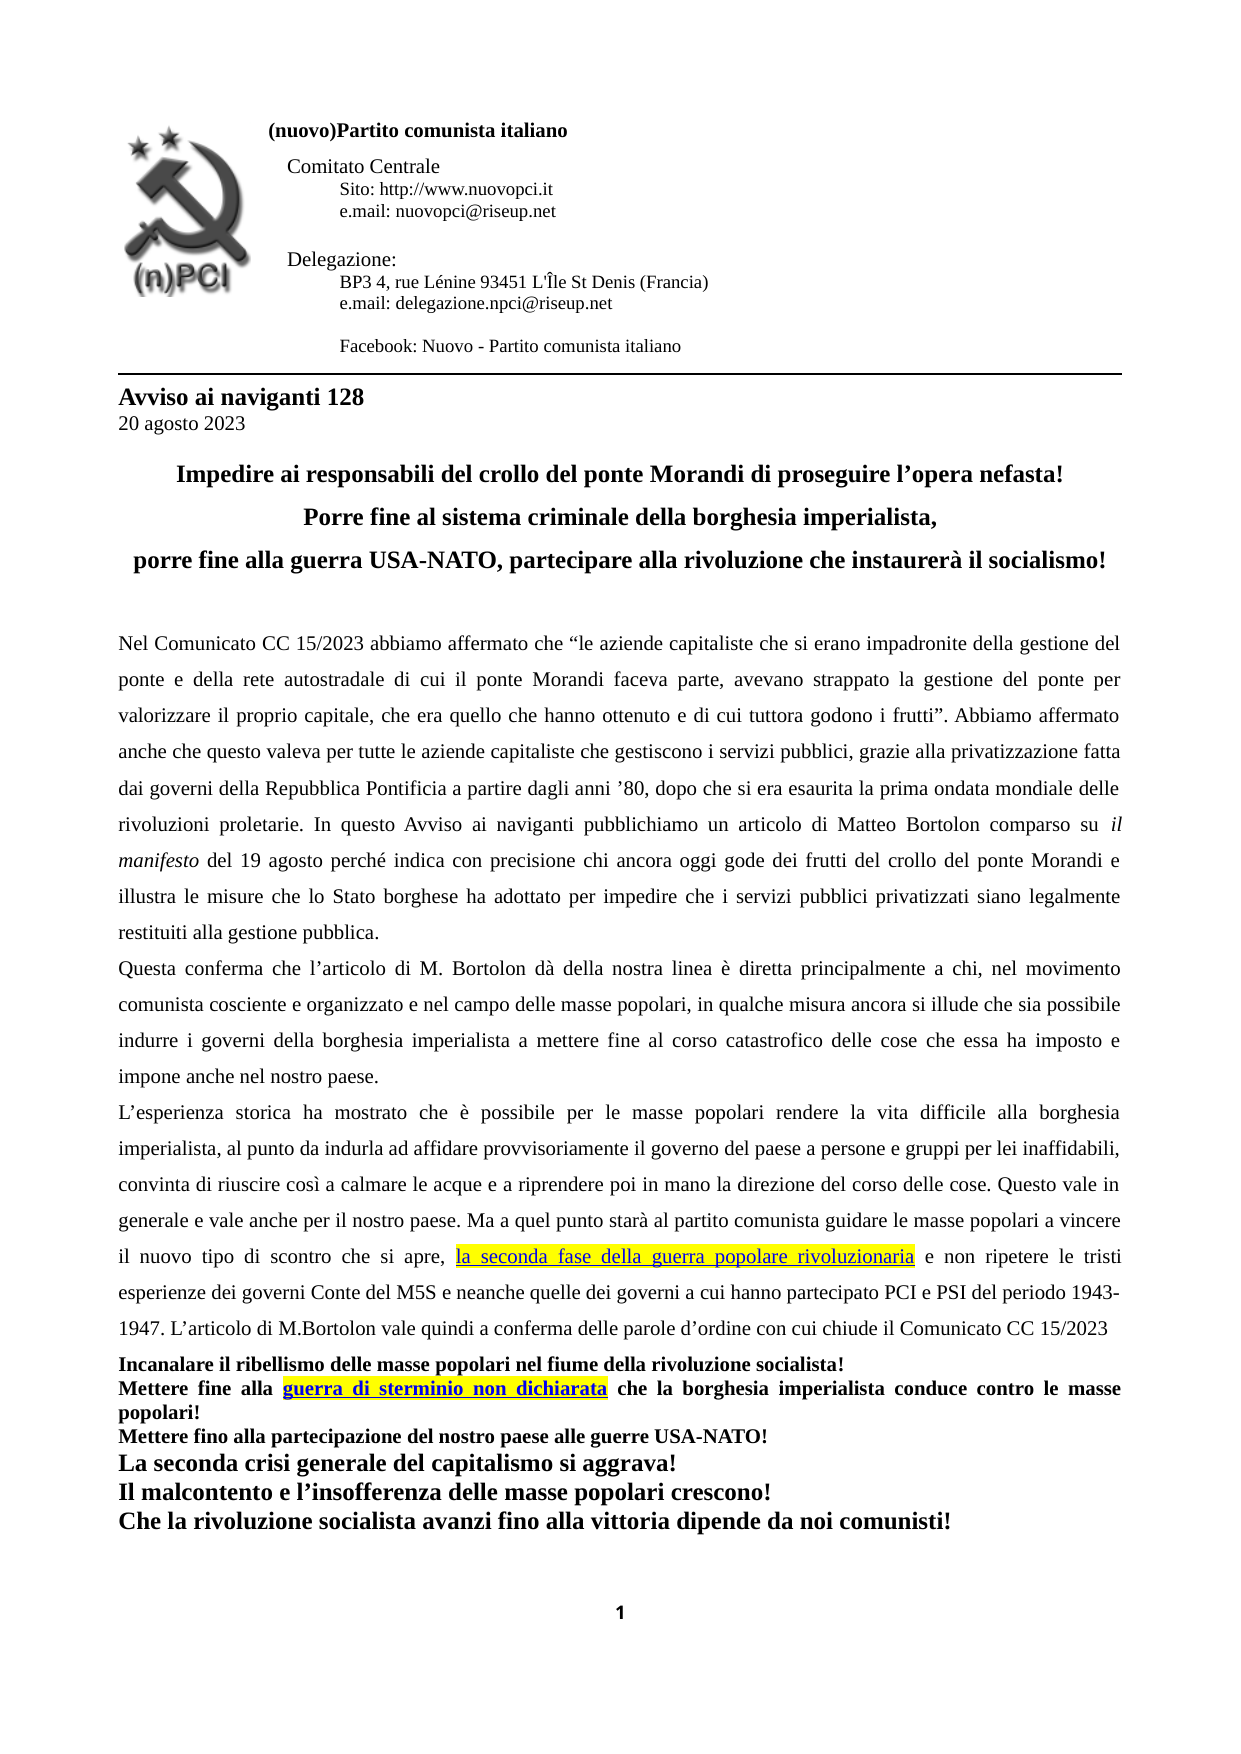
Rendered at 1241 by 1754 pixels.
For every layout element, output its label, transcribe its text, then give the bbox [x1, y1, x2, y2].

text Mettere fino alla partecipazione del nostro paese alle guerre USA-NATO! [118, 1424, 1122, 1448]
text Che la rivoluzione socialista avanzi fino alla vittoria dipende da noi comunisti! [118, 1506, 1122, 1535]
text BP3 4, rue Lénine 93451 L'Île St Denis (Francia) [339, 271, 1122, 292]
text porre fine alla guerra USA-NATO, partecipare alla rivoluzione che instaurerà il socialismo! [118, 545, 1122, 574]
text L’esperienza storica ha mostrato che è possibile per le masse popolari rendere la vita difficile alla borghesia imperialista, al punto da indurla ad affidare provvisoriamente il governo del paese a persone e gruppi per lei inaffidabili, convinta di riuscire così a calmare le acque e a riprendere poi in mano la direzione del corso delle cose. Questo vale in generale e vale anche per il nostro paese. Ma a quel punto starà al partito comunista guidare le masse popolari a vincere il nuovo tipo di scontro che si apre, la seconda fase della guerra popolare rivoluzionaria e non ripetere le tristi esperienze dei governi Conte del M5S e neanche quelle dei governi a cui hanno partecipato PCI e PSI del periodo 1943-1947. L’articolo di M.Bortolon vale quindi a conferma delle parole d’ordine con cui chiude il Comunicato CC 15/2023 [118, 1100, 1122, 1340]
text La seconda crisi generale del capitalismo si aggrava! [118, 1448, 1122, 1477]
text Delegazione: [287, 246, 1122, 271]
text e.mail: nuovopci@riseup.net [339, 200, 1122, 221]
text Mettere fine alla guerra di sterminio non dichiarata che la borghesia imperialista conduce contro le masse popolari! [118, 1376, 1122, 1424]
text Il malcontento e l’insofferenza delle masse popolari crescono! [118, 1477, 1122, 1506]
text e.mail: delegazione.npci@riseup.net [339, 292, 1122, 314]
text Avviso ai naviganti 128 [118, 382, 1118, 411]
picture [122, 122, 251, 297]
text 20 agosto 2023 [118, 411, 1118, 435]
text Comitato Centrale [287, 154, 1122, 178]
text Incanalare il ribellismo delle masse popolari nel fiume della rivoluzione socialista! [118, 1352, 1122, 1376]
text (nuovo)Partito comunista italiano [268, 118, 1122, 142]
text Facebook: Nuovo - Partito comunista italiano [339, 335, 1122, 357]
text Nel Comunicato CC 15/2023 abbiamo affermato che “le aziende capitaliste che si erano impadronite della gestione del ponte e della rete autostradale di cui il ponte Morandi faceva parte, avevano strappato la gestione del ponte per valorizzare il proprio capitale, che era quello che hanno ottenuto e di cui tuttora godono i frutti”. Abbiamo affermato anche che questo valeva per tutte le aziende capitaliste che gestiscono i servizi pubblici, grazie alla privatizzazione fatta dai governi della Repubblica Pontificia a partire dagli anni ’80, dopo che si era esaurita la prima ondata mondiale delle rivoluzioni proletarie. In questo Avviso ai naviganti pubblichiamo un articolo di Matteo Bortolon comparso su il manifesto del 19 agosto perché indica con precisione chi ancora oggi gode dei frutti del crollo del ponte Morandi e illustra le misure che lo Stato borghese ha adottato per impedire che i servizi pubblici privatizzati siano legalmente restituiti alla gestione pubblica. [118, 631, 1122, 944]
text Porre fine al sistema criminale della borghesia imperialista, [118, 502, 1122, 531]
text Questa conferma che l’articolo di M. Bortolon dà della nostra linea è diretta principalmente a chi, nel movimento comunista cosciente e organizzato e nel campo delle masse popolari, in qualche misura ancora si illude che sia possibile indurre i governi della borghesia imperialista a mettere fine al corso catastrofico delle cose che essa ha imposto e impone anche nel nostro paese. [118, 956, 1122, 1088]
text Sito: http://www.nuovopci.it [339, 178, 1122, 200]
text Impedire ai responsabili del crollo del ponte Morandi di proseguire l’opera nefasta! [118, 459, 1122, 488]
